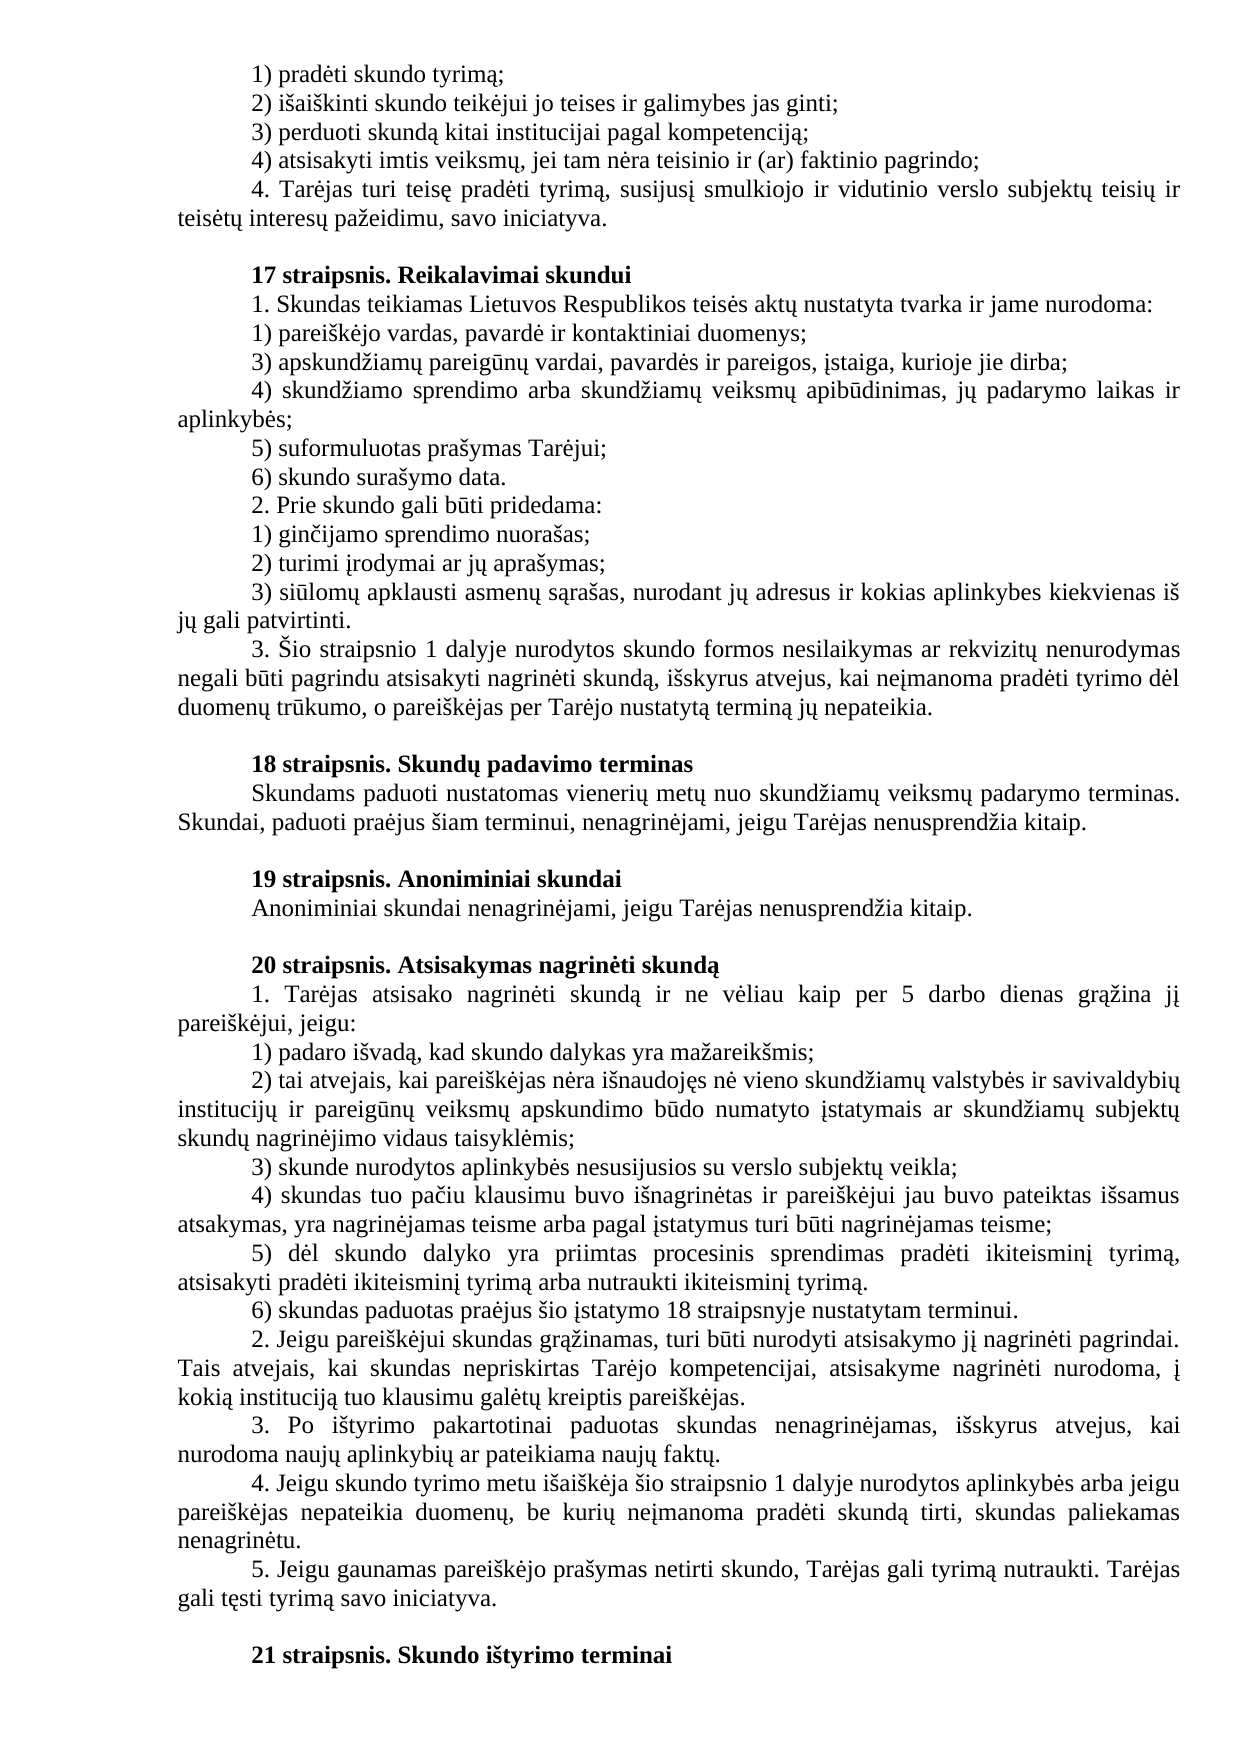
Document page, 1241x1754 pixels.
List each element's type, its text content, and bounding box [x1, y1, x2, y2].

text 1) padaro išvadą, kad skundo dalykas yra mažareikšmis; [177, 1037, 1181, 1065]
text 3) skunde nurodytos aplinkybės nesusijusios su verslo subjektų veikla; [177, 1152, 1181, 1180]
text 21 straipsnis. Skundo ištyrimo terminai [177, 1640, 1181, 1669]
text 4. Jeigu skundo tyrimo metu išaiškėja šio straipsnio 1 dalyje nurodytos aplinkybės arba jeigu pareiškėjas nepateikia duomenų, be kurių neįmanoma pradėti skundą tirti, skundas paliekamas nenagrinėtu. [177, 1468, 1181, 1554]
text 1. Skundas teikiamas Lietuvos Respublikos teisės aktų nustatyta tvarka ir jame nurodoma: [177, 289, 1181, 318]
text 19 straipsnis. Anoniminiai skundai [177, 864, 1181, 893]
text 20 straipsnis. Atsisakymas nagrinėti skundą [177, 950, 1181, 979]
text 2. Prie skundo gali būti pridedama: [177, 490, 1181, 519]
text 3) perduoti skundą kitai institucijai pagal kompetenciją; [177, 117, 1181, 145]
text 6) skundas paduotas praėjus šio įstatymo 18 straipsnyje nustatytam terminui. [177, 1295, 1181, 1324]
text 1) pareiškėjo vardas, pavardė ir kontaktiniai duomenys; [177, 318, 1181, 347]
text Skundams paduoti nustatomas vienerių metų nuo skundžiamų veiksmų padarymo terminas. Skundai, paduoti praėjus šiam terminui, nenagrinėjami, jeigu Tarėjas nenusprendžia kitaip. [177, 778, 1181, 835]
text 4) skundžiamo sprendimo arba skundžiamų veiksmų apibūdinimas, jų padarymo laikas ir aplinkybės; [177, 375, 1181, 433]
text 5. Jeigu gaunamas pareiškėjo prašymas netirti skundo, Tarėjas gali tyrimą nutraukti. Tarėjas gali tęsti tyrimą savo iniciatyva. [177, 1554, 1181, 1612]
text 3. Po ištyrimo pakartotinai paduotas skundas nenagrinėjamas, išskyrus atvejus, kai nurodoma naujų aplinkybių ar pateikiama naujų faktų. [177, 1410, 1181, 1468]
text 4) atsisakyti imtis veiksmų, jei tam nėra teisinio ir (ar) faktinio pagrindo; [177, 145, 1181, 174]
text 4) skundas tuo pačiu klausimu buvo išnagrinėtas ir pareiškėjui jau buvo pateiktas išsamus atsakymas, yra nagrinėjamas teisme arba pagal įstatymus turi būti nagrinėjamas teisme; [177, 1180, 1181, 1238]
text 3. Šio straipsnio 1 dalyje nurodytos skundo formos nesilaikymas ar rekvizitų nenurodymas negali būti pagrindu atsisakyti nagrinėti skundą, išskyrus atvejus, kai neįmanoma pradėti tyrimo dėl duomenų trūkumo, o pareiškėjas per Tarėjo nustatytą terminą jų nepateikia. [177, 634, 1181, 720]
text 1) pradėti skundo tyrimą; [177, 59, 1181, 88]
text 3) apskundžiamų pareigūnų vardai, pavardės ir pareigos, įstaiga, kurioje jie dirba; [177, 347, 1181, 375]
text 1) ginčijamo sprendimo nuorašas; [177, 519, 1181, 548]
text 5) suformuluotas prašymas Tarėjui; [177, 433, 1181, 462]
text 17 straipsnis. Reikalavimai skundui [177, 260, 1181, 289]
text Anoniminiai skundai nenagrinėjami, jeigu Tarėjas nenusprendžia kitaip. [177, 893, 1181, 922]
text 6) skundo surašymo data. [177, 462, 1181, 490]
text 2) tai atvejais, kai pareiškėjas nėra išnaudojęs nė vieno skundžiamų valstybės ir savivaldybių institucijų ir pareigūnų veiksmų apskundimo būdo numatyto įstatymais ar skundžiamų subjektų skundų nagrinėjimo vidaus taisyklėmis; [177, 1065, 1181, 1152]
text 2) išaiškinti skundo teikėjui jo teises ir galimybes jas ginti; [177, 88, 1181, 117]
text 18 straipsnis. Skundų padavimo terminas [177, 749, 1181, 778]
text 1. Tarėjas atsisako nagrinėti skundą ir ne vėliau kaip per 5 darbo dienas grąžina jį pareiškėjui, jeigu: [177, 979, 1181, 1037]
text 2) turimi įrodymai ar jų aprašymas; [177, 548, 1181, 577]
text 3) siūlomų apklausti asmenų sąrašas, nurodant jų adresus ir kokias aplinkybes kiekvienas iš jų gali patvirtinti. [177, 577, 1181, 634]
text 2. Jeigu pareiškėjui skundas grąžinamas, turi būti nurodyti atsisakymo jį nagrinėti pagrindai. Tais atvejais, kai skundas nepriskirtas Tarėjo kompetencijai, atsisakyme nagrinėti nurodoma, į kokią instituciją tuo klausimu galėtų kreiptis pareiškėjas. [177, 1324, 1181, 1410]
text 5) dėl skundo dalyko yra priimtas procesinis sprendimas pradėti ikiteisminį tyrimą, atsisakyti pradėti ikiteisminį tyrimą arba nutraukti ikiteisminį tyrimą. [177, 1238, 1181, 1295]
text 4. Tarėjas turi teisę pradėti tyrimą, susijusį smulkiojo ir vidutinio verslo subjektų teisių ir teisėtų interesų pažeidimu, savo iniciatyva. [177, 174, 1181, 232]
